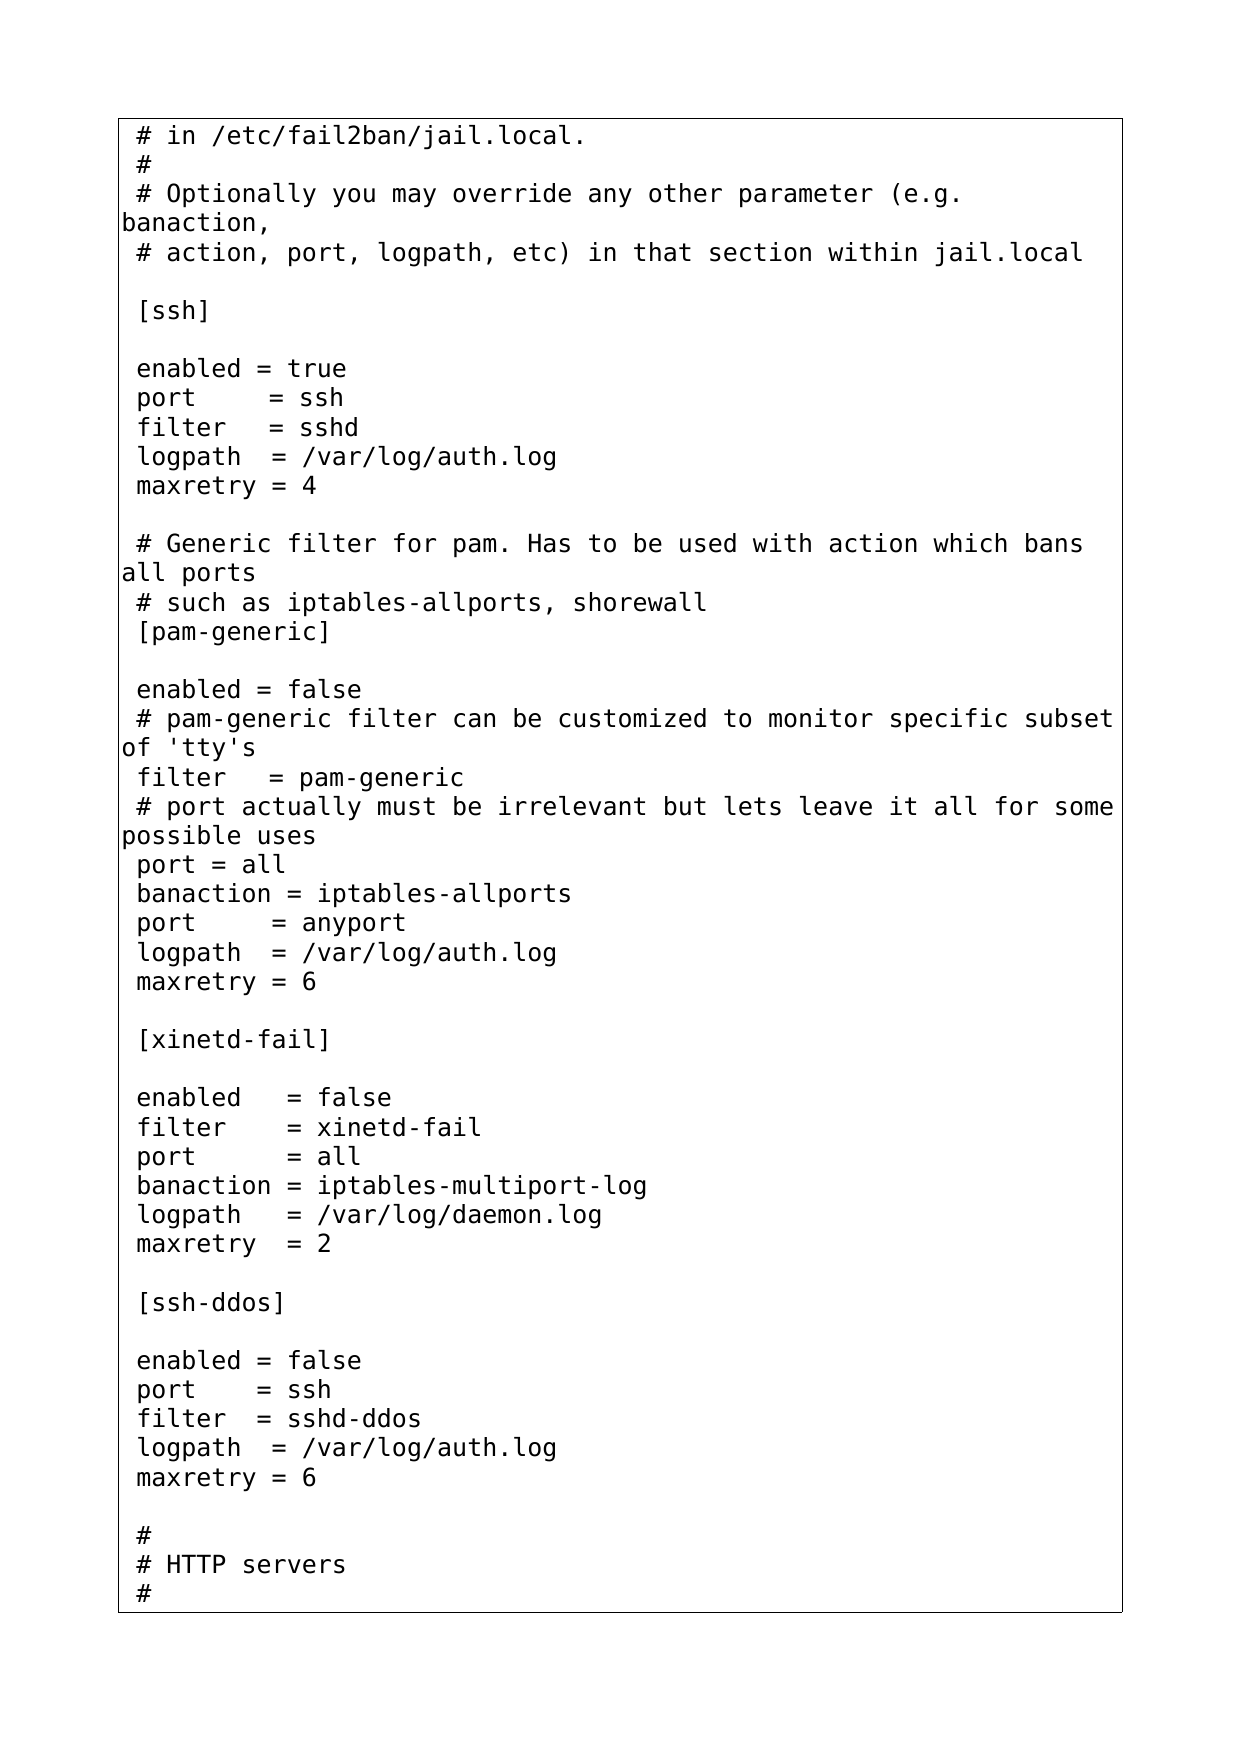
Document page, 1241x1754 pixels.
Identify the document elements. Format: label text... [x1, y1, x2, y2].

table_header # in /etc/fail2ban/jail.local. # # Optionally you may override any other parameter (e.g. banaction, # action, port, logpath, etc) in that section within jail.local [ssh] enabled = true port = ssh filter = sshd logpath = /var/log/auth.log maxretry = 4 # Generic filter for pam. Has to be used with action which bans all ports # such as iptables-allports, shorewall [pam-generic] enabled = false # pam-generic filter can be customized to monitor specific subset of 'tty's filter = pam-generic # port actually must be irrelevant but lets leave it all for some possible uses port = all banaction = iptables-allports port = anyport logpath = /var/log/auth.log maxretry = 6 [xinetd-fail] enabled = false filter = xinetd-fail port = all banaction = iptables-multiport-log logpath = /var/log/daemon.log maxretry = 2 [ssh-ddos] enabled = false port = ssh filter = sshd-ddos logpath = /var/log/auth.log maxretry = 6 # # HTTP servers # [119, 119, 1122, 1612]
